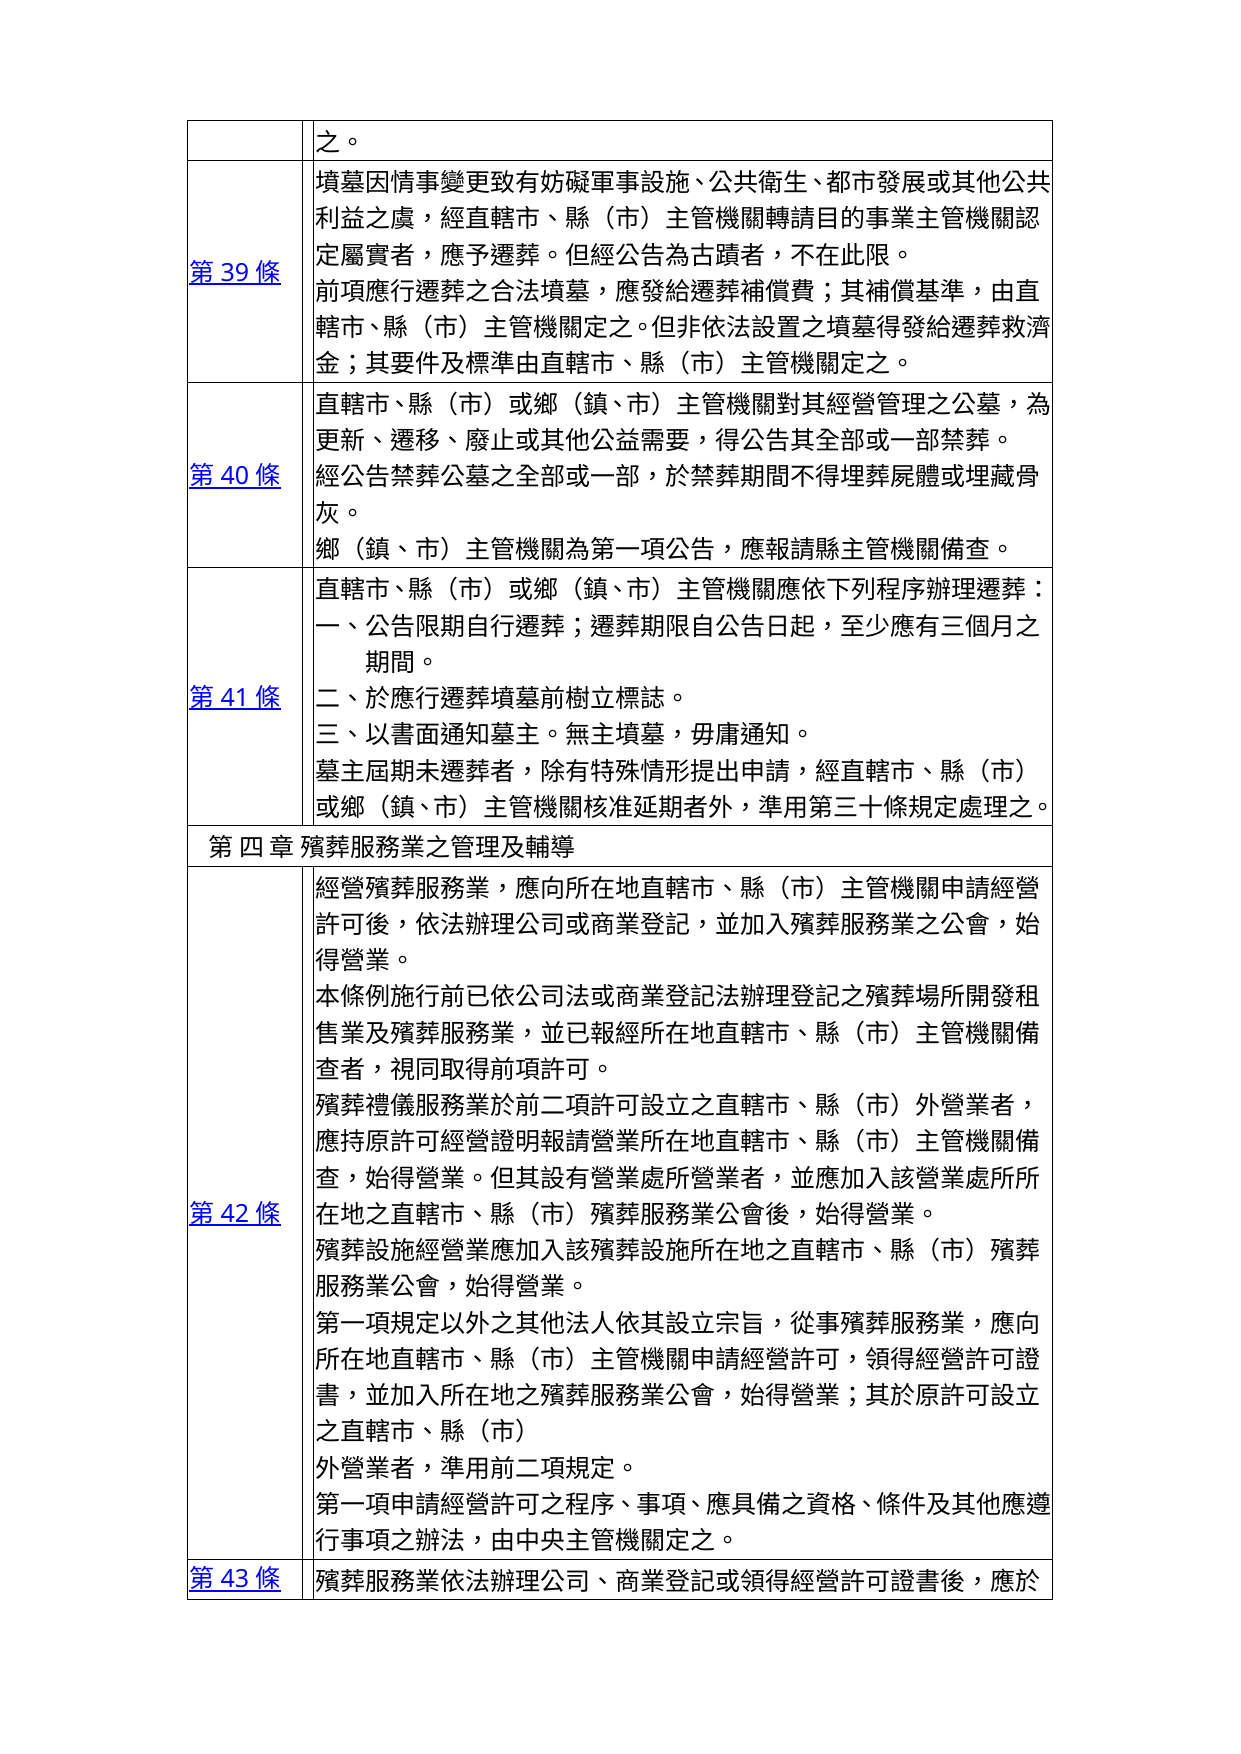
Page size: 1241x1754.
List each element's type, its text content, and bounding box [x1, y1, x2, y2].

table_cell 經營殯葬服務業，應向所在地直轄市、縣（市）主管機關申請經營許可後，依法辦理公司或商業登記，並加入殯葬服務業之公會，始得營業。 本條例施行前已依公司法或商業登記法辦理登記之殯葬場所開發租售業及殯葬服務業，並已報經所在地直轄市、縣（市）主管機關備查者，視同取得前項許可。 殯葬禮儀服務業於前二項許可設立之直轄市、縣（市）外營業者，應持原許可經營證明報請營業所在地直轄市、縣（市）主管機關備查，始得營業。但其設有營業處所營業者，並應加入該營業處所所在地之直轄市、縣（市）殯葬服務業公會後，始得營業。 殯葬設施經營業應加入該殯葬設施所在地之直轄市、縣（市）殯葬服務業公會，始得營業。 第一項規定以外之其他法人依其設立宗旨，從事殯葬服務業，應向所在地直轄市、縣（市）主管機關申請經營許可，領得經營許可證書，並加入所在地之殯葬服務業公會，始得營業；其於原許可設立之直轄市、縣（市） 外營業者，準用前二項規定。 第一項申請經營許可之程序、事項、應具備之資格、條件及其他應遵行事項之辦法，由中央主管機關定之。 [314, 867, 1052, 1558]
table_cell [303, 568, 313, 825]
table_cell [303, 867, 313, 1558]
table_cell 墳墓因情事變更致有妨礙軍事設施、公共衛生、都市發展或其他公共利益之虞，經直轄市、縣（市）主管機關轉請目的事業主管機關認定屬實者，應予遷葬。但經公告為古蹟者，不在此限。 前項應行遷葬之合法墳墓，應發給遷葬補償費；其補償基準，由直轄市、縣（市）主管機關定之。但非依法設置之墳墓得發給遷葬救濟金；其要件及標準由直轄市、縣（市）主管機關定之。 [314, 161, 1052, 382]
table_cell 直轄市、縣（市）或鄉（鎮、市）主管機關對其經營管理之公墓，為更新、遷移、廢止或其他公益需要，得公告其全部或一部禁葬。 經公告禁葬公墓之全部或一部，於禁葬期間不得埋葬屍體或埋藏骨灰。 鄉（鎮、市）主管機關為第一項公告，應報請縣主管機關備查。 [314, 383, 1052, 567]
table_cell 第 43 條 [188, 1560, 302, 1599]
table_cell 殯葬服務業依法辦理公司、商業登記或領得經營許可證書後，應於 [314, 1560, 1052, 1599]
table_cell [303, 1560, 313, 1599]
table_cell [303, 121, 313, 160]
table_cell [303, 383, 313, 567]
table_cell [303, 161, 313, 382]
table_cell 第 42 條 [188, 867, 302, 1558]
table_cell 第 40 條 [188, 383, 302, 567]
table_cell 之。 [314, 121, 1052, 160]
table_cell 直轄市、縣（市）或鄉（鎮、市）主管機關應依下列程序辦理遷葬： 一、公告限期自行遷葬；遷葬期限自公告日起，至少應有三個月之期間。 二、於應行遷葬墳墓前樹立標誌。 三、以書面通知墓主。無主墳墓，毋庸通知。 墓主屆期未遷葬者，除有特殊情形提出申請，經直轄市、縣（市）或鄉（鎮、市）主管機關核准延期者外，準用第三十條規定處理之。 [314, 568, 1052, 825]
table_cell 第 41 條 [188, 568, 302, 825]
table_cell 第 39 條 [188, 161, 302, 382]
table_cell 第 四 章 殯葬服務業之管理及輔導 [188, 826, 1052, 866]
table_cell [188, 121, 302, 160]
table_cell [110, 118, 1131, 1601]
